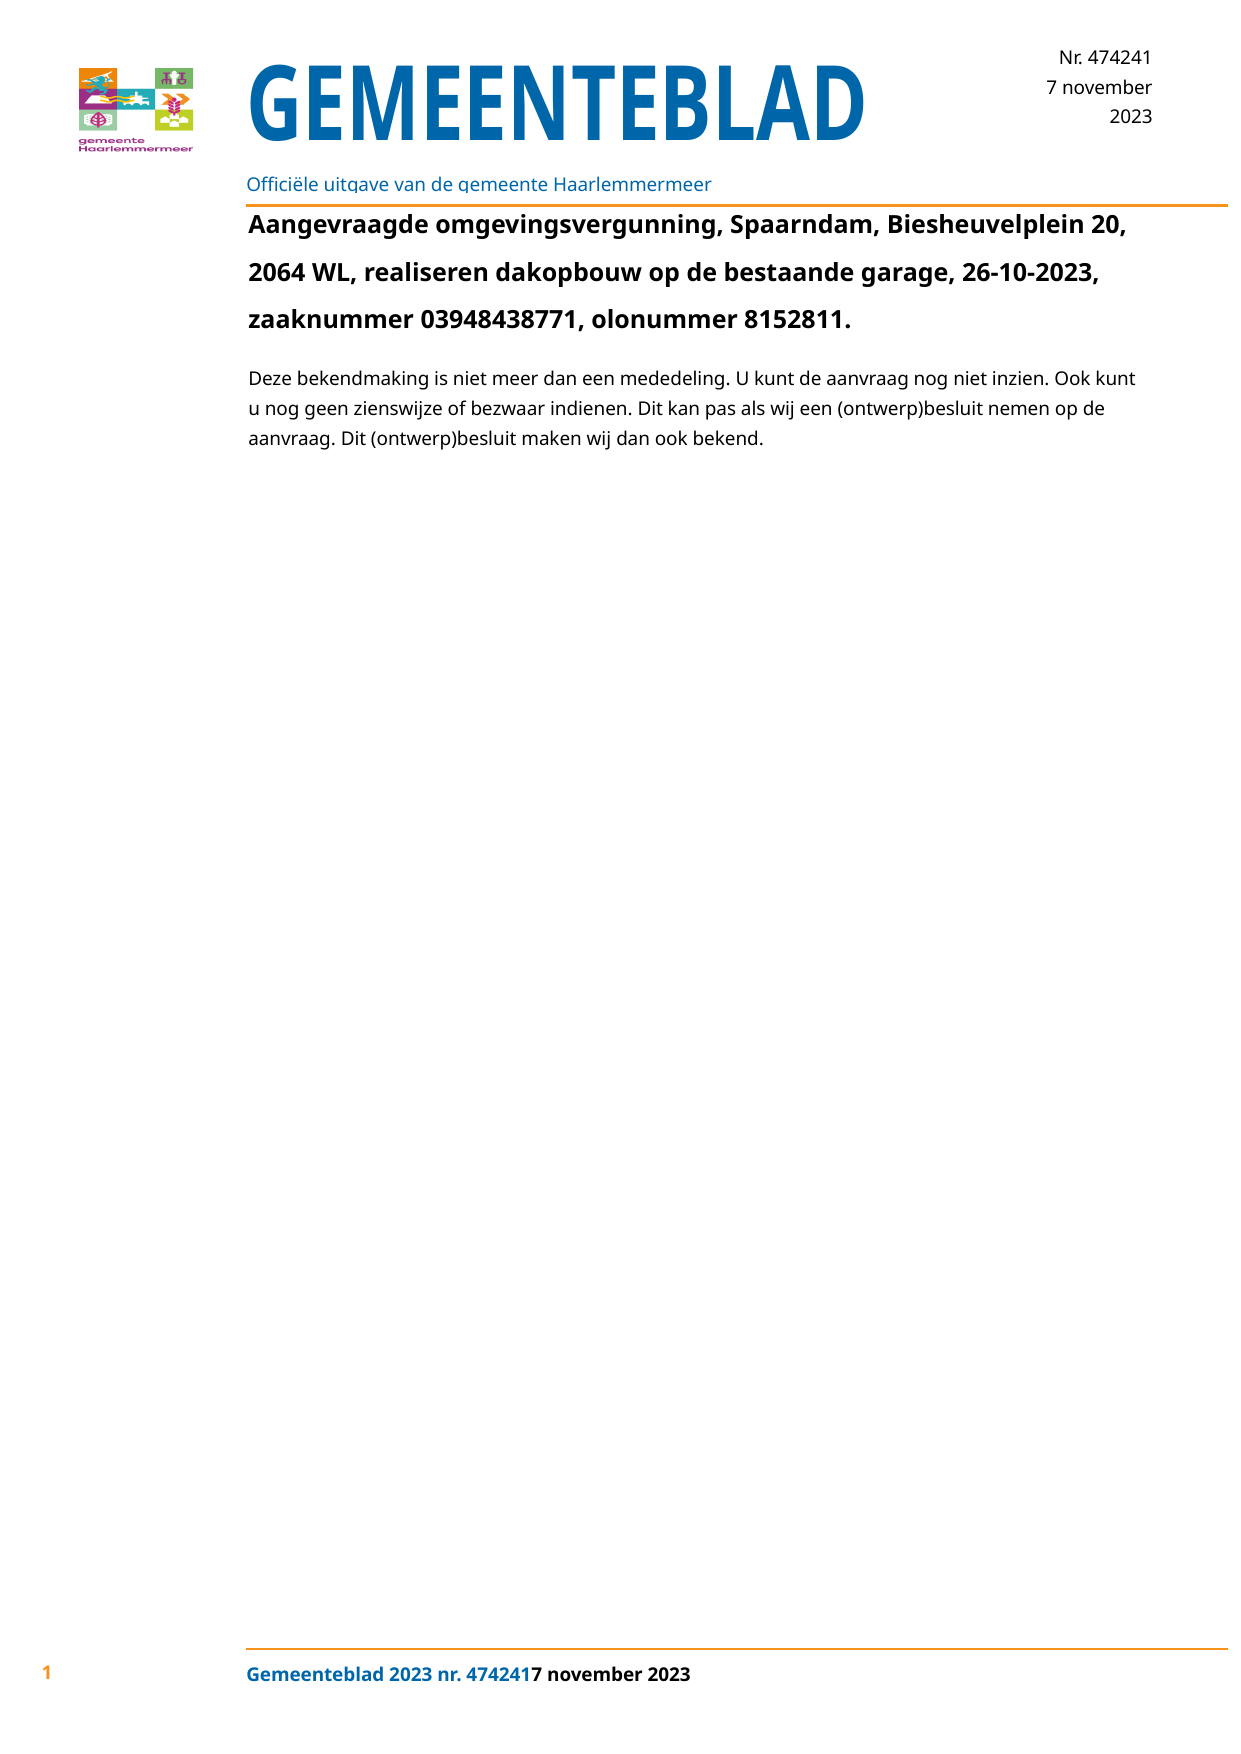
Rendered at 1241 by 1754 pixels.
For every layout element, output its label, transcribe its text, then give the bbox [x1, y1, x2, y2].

text Deze bekendmaking is niet meer dan een mededeling. U kunt de aanvraag nog niet inzien. Ook kunt u nog geen zienswijze of bezwaar indienen. Dit kan pas als wij een (ontwerp)besluit nemen op de aanvraag. Dit (ontwerp)besluit maken wij dan ook bekend. [248, 366, 1152, 450]
text Aangevraagde omgevingsvergunning, Spaarndam, Biesheuvelplein 20, 2064 WL, realiseren dakopbouw op de bestaande garage, 26-10-2023, zaaknummer 03948438771, olonummer 8152811. [248, 207, 1152, 336]
picture [41, 47, 231, 172]
